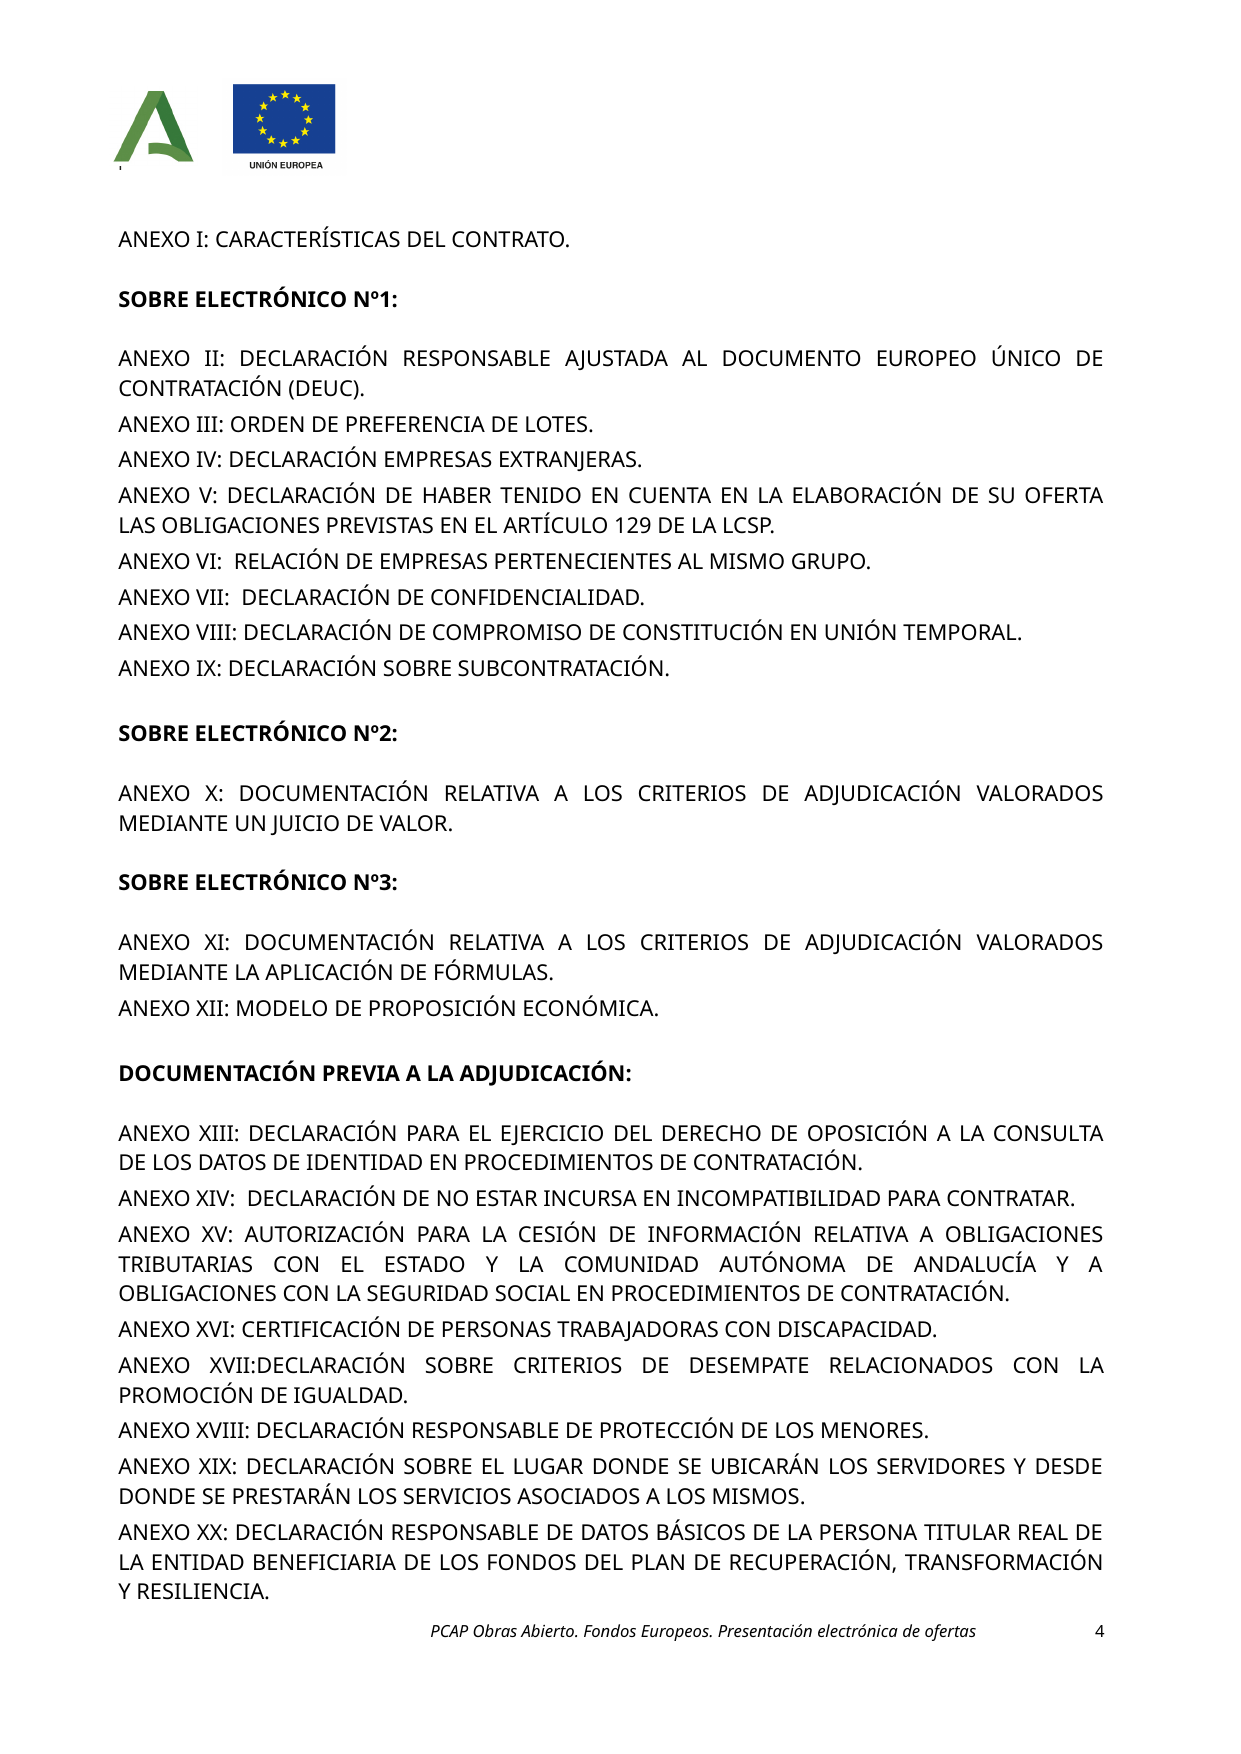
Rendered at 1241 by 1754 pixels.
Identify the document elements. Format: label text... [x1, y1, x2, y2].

text ANEXO VIII: DECLARACIÓN DE COMPROMISO DE CONSTITUCIÓN EN UNIÓN TEMPORAL. [118, 617, 1104, 647]
text ANEXO IX: DECLARACIÓN SOBRE SUBCONTRATACIÓN. [118, 653, 1104, 683]
text ANEXO IV: DECLARACIÓN EMPRESAS EXTRANJERAS. [118, 444, 1104, 474]
text ANEXO VII: DECLARACIÓN DE CONFIDENCIALIDAD. [118, 581, 1104, 611]
text ANEXO X: DOCUMENTACIÓN RELATIVA A LOS CRITERIOS DE ADJUDICACIÓN VALORADOS MEDIANTE UN JUICIO DE VALOR. [118, 778, 1104, 838]
text ANEXO XIX: DECLARACIÓN SOBRE EL LUGAR DONDE SE UBICARÁN LOS SERVIDORES Y DESDE DONDE SE PRESTARÁN LOS SERVICIOS ASOCIADOS A LOS MISMOS. [118, 1451, 1104, 1511]
text ANEXO III: ORDEN DE PREFERENCIA DE LOTES. [118, 409, 1104, 438]
picture [109, 86, 198, 166]
text ANEXO I: CARACTERÍSTICAS DEL CONTRATO. [118, 224, 1104, 254]
text ANEXO XI: DOCUMENTACIÓN RELATIVA A LOS CRITERIOS DE ADJUDICACIÓN VALORADOS MEDIANTE LA APLICACIÓN DE FÓRMULAS. [118, 927, 1104, 987]
text ANEXO II: DECLARACIÓN RESPONSABLE AJUSTADA AL DOCUMENTO EUROPEO ÚNICO DE CONTRATACIÓN (DEUC). [118, 343, 1104, 403]
text SOBRE ELECTRÓNICO Nº3: [118, 867, 1104, 897]
text ANEXO XVIII: DECLARACIÓN RESPONSABLE DE PROTECCIÓN DE LOS MENORES. [118, 1415, 1104, 1445]
text ANEXO XIII: DECLARACIÓN PARA EL EJERCICIO DEL DERECHO DE OPOSICIÓN A LA CONSULTA DE LOS DATOS DE IDENTIDAD EN PROCEDIMIENTOS DE CONTRATACIÓN. [118, 1118, 1104, 1177]
text ANEXO VI: RELACIÓN DE EMPRESAS PERTENECIENTES AL MISMO GRUPO. [118, 546, 1104, 576]
picture [221, 78, 347, 176]
text ANEXO V: DECLARACIÓN DE HABER TENIDO EN CUENTA EN LA ELABORACIÓN DE SU OFERTA LAS OBLIGACIONES PREVISTAS EN EL ARTÍCULO 129 DE LA LCSP. [118, 480, 1104, 540]
text ANEXO XVII:DECLARACIÓN SOBRE CRITERIOS DE DESEMPATE RELACIONADOS CON LA PROMOCIÓN DE IGUALDAD. [118, 1350, 1104, 1409]
text DOCUMENTACIÓN PREVIA A LA ADJUDICACIÓN: [118, 1058, 1104, 1088]
text ANEXO XX: DECLARACIÓN RESPONSABLE DE DATOS BÁSICOS DE LA PERSONA TITULAR REAL DE LA ENTIDAD BENEFICIARIA DE LOS FONDOS DEL PLAN DE RECUPERACIÓN, TRANSFORMACIÓN Y RESILIENCIA. [118, 1517, 1104, 1606]
text ANEXO XII: MODELO DE PROPOSICIÓN ECONÓMICA. [118, 992, 1104, 1022]
text ANEXO XVI: CERTIFICACIÓN DE PERSONAS TRABAJADORAS CON DISCAPACIDAD. [118, 1314, 1104, 1344]
text ANEXO XV: AUTORIZACIÓN PARA LA CESIÓN DE INFORMACIÓN RELATIVA A OBLIGACIONES TRIBUTARIAS CON EL ESTADO Y LA COMUNIDAD AUTÓNOMA DE ANDALUCÍA Y A OBLIGACIONES CON LA SEGURIDAD SOCIAL EN PROCEDIMIENTOS DE CONTRATACIÓN. [118, 1219, 1104, 1308]
text SOBRE ELECTRÓNICO Nº2: [118, 718, 1104, 748]
text ANEXO XIV: DECLARACIÓN DE NO ESTAR INCURSA EN INCOMPATIBILIDAD PARA CONTRATAR. [118, 1183, 1104, 1213]
text SOBRE ELECTRÓNICO Nº1: [118, 284, 1104, 313]
